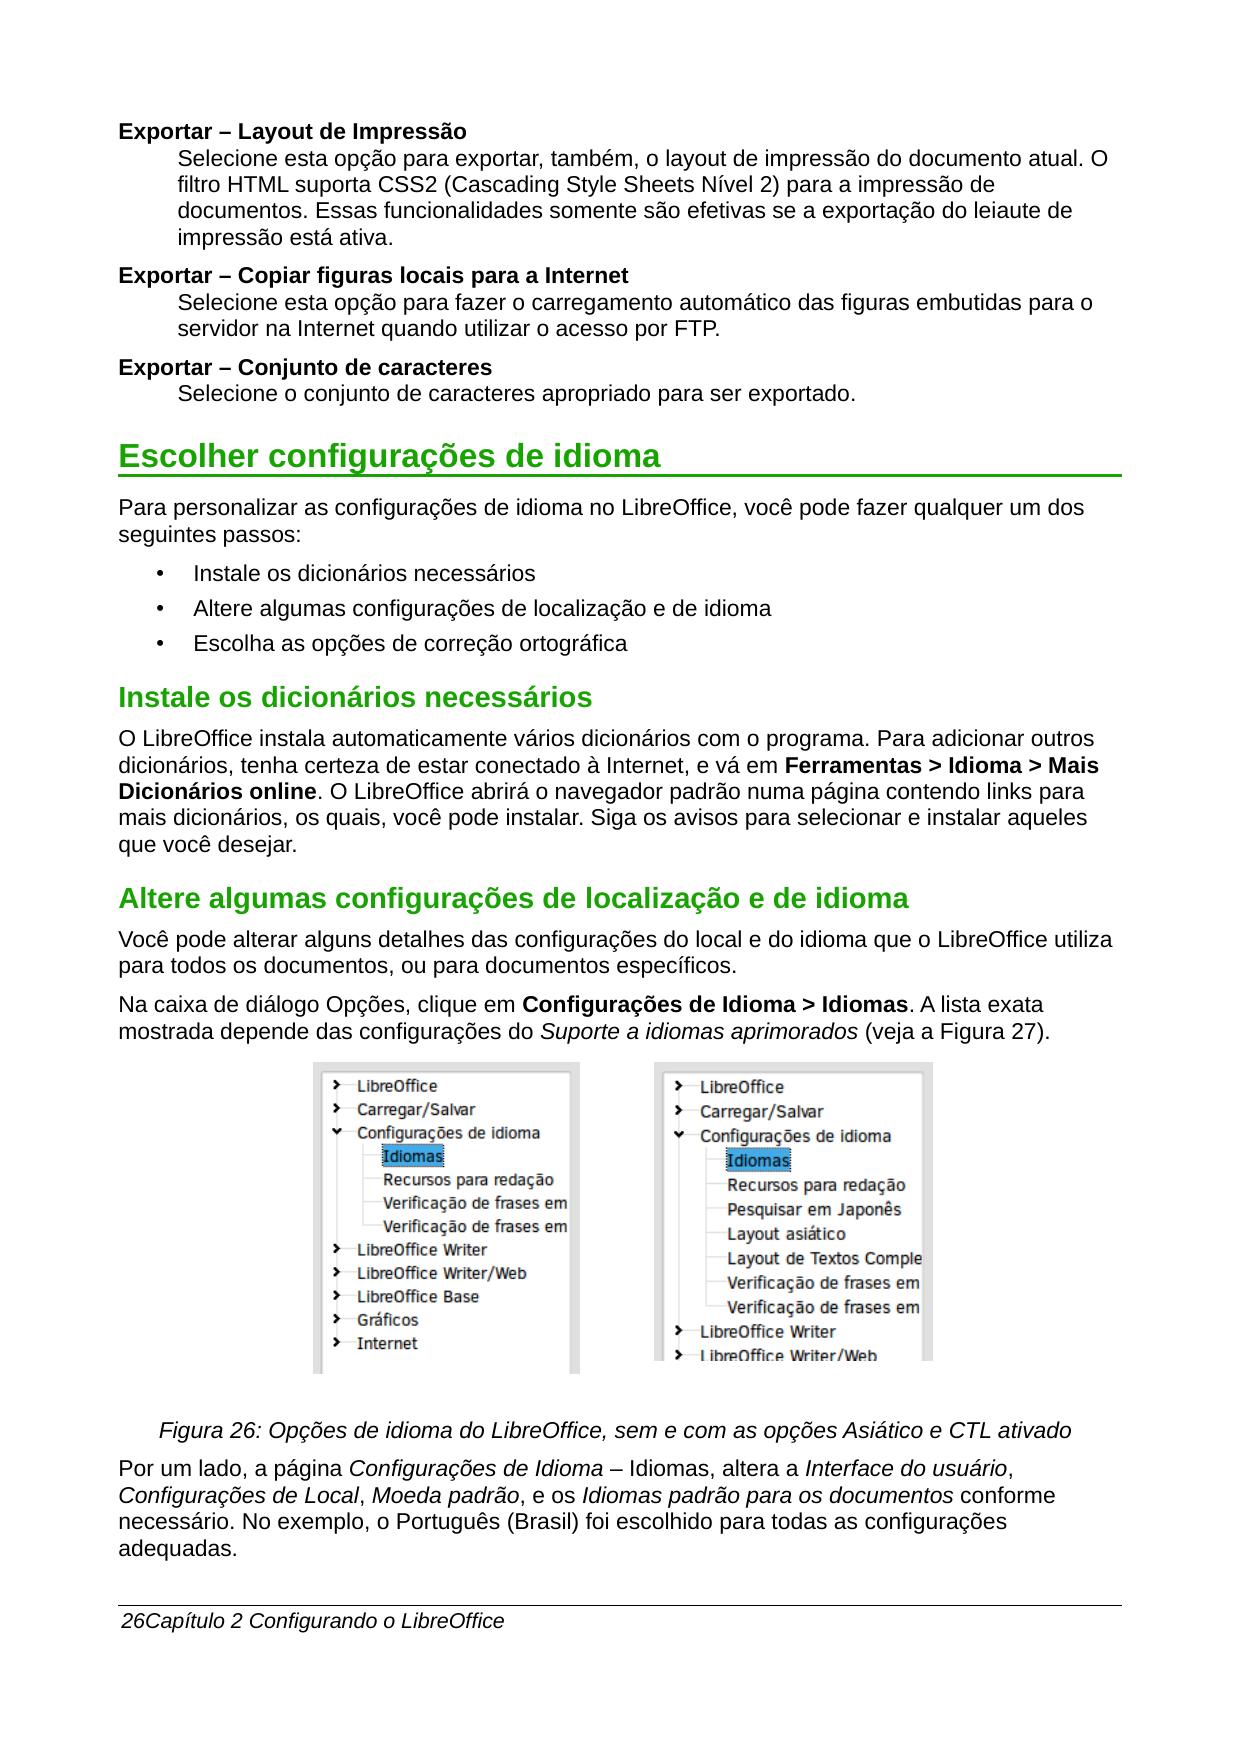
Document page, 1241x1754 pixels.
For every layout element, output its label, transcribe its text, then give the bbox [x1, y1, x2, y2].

text Exportar – Layout de Impressão [118, 118, 1122, 144]
text Na caixa de diálogo Opções, clique em Configurações de Idioma > Idiomas. A lista exata mostrada depende das configurações do Suporte a idiomas aprimorados (veja a Figura 27). [118, 991, 1122, 1044]
subtitle Instale os dicionários necessários [118, 680, 1122, 713]
list Escolha as opções de correção ortográfica [156, 630, 1122, 656]
subtitle Escolher configurações de idioma [118, 436, 1122, 474]
text Você pode alterar alguns detalhes das configurações do local e do idioma que o LibreOffice utiliza para todos os documentos, ou para documentos específicos. [118, 926, 1122, 979]
picture [313, 1062, 580, 1374]
text Por um lado, a página Configurações de Idioma – Idiomas, altera a Interface do usuário, Configurações de Local, Moeda padrão, e os Idiomas padrão para os documentos conforme necessário. No exemplo, o Português (Brasil) foi escolhido para todas as configurações adequadas. [118, 1455, 1122, 1561]
text Para personalizar as configurações de idioma no LibreOffice, você pode fazer qualquer um dos seguintes passos: [118, 494, 1122, 547]
table_header [620, 1056, 967, 1417]
text Exportar – Copiar figuras locais para a Internet [118, 262, 1122, 289]
text Selecione esta opção para fazer o carregamento automático das figuras embutidas para o servidor na Internet quando utilizar o acesso por FTP. [177, 289, 1122, 341]
table_header [273, 1056, 620, 1417]
text Exportar – Conjunto de caracteres [118, 354, 1122, 380]
text Selecione o conjunto de caracteres apropriado para ser exportado. [177, 380, 1122, 407]
list Altere algumas configurações de localização e de idioma [156, 595, 1122, 621]
text Figura 26: Opções de idioma do LibreOffice, sem e com as opções Asiático e CTL ativado [158, 1417, 1082, 1443]
text Selecione esta opção para exportar, também, o layout de impressão do documento atual. O filtro HTML suporta CSS2 (Cascading Style Sheets Nível 2) para a impressão de documentos. Essas funcionalidades somente são efetivas se a exportação do leiaute de impressão está ativa. [177, 144, 1122, 250]
list Instale os dicionários necessários [156, 559, 1122, 586]
text O LibreOffice instala automaticamente vários dicionários com o programa. Para adicionar outros dicionários, tenha certeza de estar conectado à Internet, e vá em Ferramentas > Idioma > Mais Dicionários online. O LibreOffice abrirá o navegador padrão numa página contendo links para mais dicionários, os quais, você pode instalar. Siga os avisos para selecionar e instalar aqueles que você desejar. [118, 725, 1122, 857]
subtitle Altere algumas configurações de localização e de idioma [118, 881, 1122, 914]
picture [654, 1062, 933, 1361]
